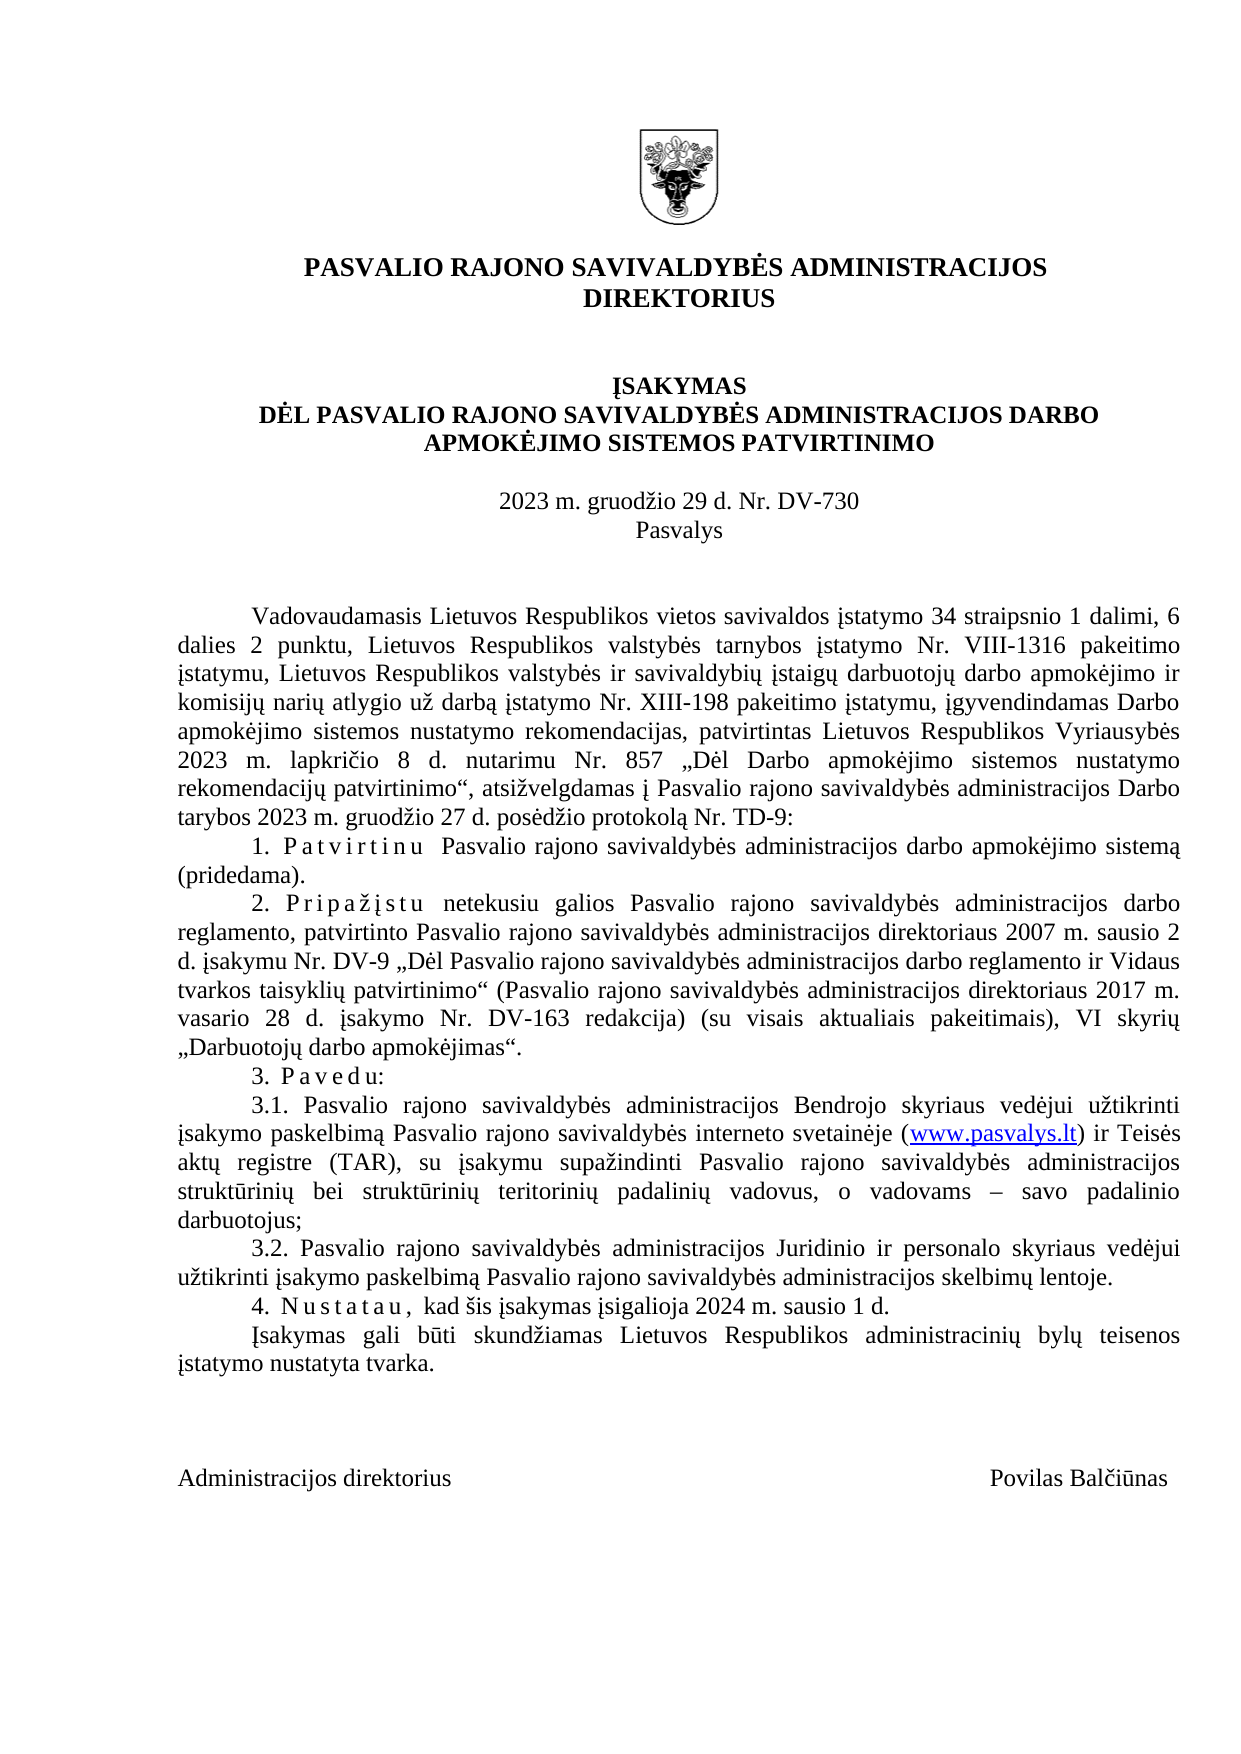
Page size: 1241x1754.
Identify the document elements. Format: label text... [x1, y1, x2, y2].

text ĮSAKYMAS [177, 371, 1181, 400]
text Administracijos direktorius Povilas Balčiūnas [177, 1463, 1181, 1492]
text 1. Patvirtinu Pasvalio rajono savivaldybės administracijos darbo apmokėjimo sistemą (pridedama). [177, 831, 1181, 888]
text 3.1. Pasvalio rajono savivaldybės administracijos Bendrojo skyriaus vedėjui užtikrinti įsakymo paskelbimą Pasvalio rajono savivaldybės interneto svetainėje (www.pasvalys.lt) ir Teisės aktų registre (TAR), su įsakymu supažindinti Pasvalio rajono savivaldybės administracijos struktūrinių bei struktūrinių teritorinių padalinių vadovus, o vadovams – savo padalinio darbuotojus; [177, 1090, 1181, 1233]
text Įsakymas gali būti skundžiamas Lietuvos Respublikos administracinių bylų teisenos įstatymo nustatyta tvarka. [177, 1320, 1181, 1377]
text Pasvalys [177, 515, 1181, 543]
text direktorius [177, 282, 1181, 313]
text 3. Pavedu: [177, 1061, 1181, 1090]
text Vadovaudamasis Lietuvos Respublikos vietos savivaldos įstatymo 34 straipsnio 1 dalimi, 6 dalies 2 punktu, Lietuvos Respublikos valstybės tarnybos įstatymo Nr. VIII-1316 pakeitimo įstatymu, Lietuvos Respublikos valstybės ir savivaldybių įstaigų darbuotojų darbo apmokėjimo ir komisijų narių atlygio už darbą įstatymo Nr. XIII-198 pakeitimo įstatymu, įgyvendindamas Darbo apmokėjimo sistemos nustatymo rekomendacijas, patvirtintas Lietuvos Respublikos Vyriausybės 2023 m. lapkričio 8 d. nutarimu Nr. 857 „Dėl Darbo apmokėjimo sistemos nustatymo rekomendacijų patvirtinimo“, atsižvelgdamas į Pasvalio rajono savivaldybės administracijos Darbo tarybos 2023 m. gruodžio 27 d. posėdžio protokolą Nr. TD-9: [177, 601, 1181, 831]
text 4. Nustatau, kad šis įsakymas įsigalioja 2024 m. sausio 1 d. [177, 1291, 1181, 1320]
text 2. Pripažįstu netekusiu galios Pasvalio rajono savivaldybės administracijos darbo reglamento, patvirtinto Pasvalio rajono savivaldybės administracijos direktoriaus 2007 m. sausio 2 d. įsakymu Nr. DV-9 „Dėl Pasvalio rajono savivaldybės administracijos darbo reglamento ir Vidaus tvarkos taisyklių patvirtinimo“ (Pasvalio rajono savivaldybės administracijos direktoriaus 2017 m. vasario 28 d. įsakymo Nr. DV-163 redakcija) (su visais aktualiais pakeitimais), VI skyrių „Darbuotojų darbo apmokėjimas“. [177, 888, 1181, 1061]
text 2023 m. gruodžio 29 d. Nr. DV-730 [177, 486, 1181, 515]
text 3.2. Pasvalio rajono savivaldybės administracijos Juridinio ir personalo skyriaus vedėjui užtikrinti įsakymo paskelbimą Pasvalio rajono savivaldybės administracijos skelbimų lentoje. [177, 1233, 1181, 1291]
text Dėl PASVALIO RAJONO SAVIVALDYBĖS ADMINISTRACIJOS DARBO APMOKĖJIMO SISTEMOS patvirtinimo [177, 400, 1181, 457]
text Pasvalio rajono savivaldybės administracijos [177, 251, 1181, 282]
